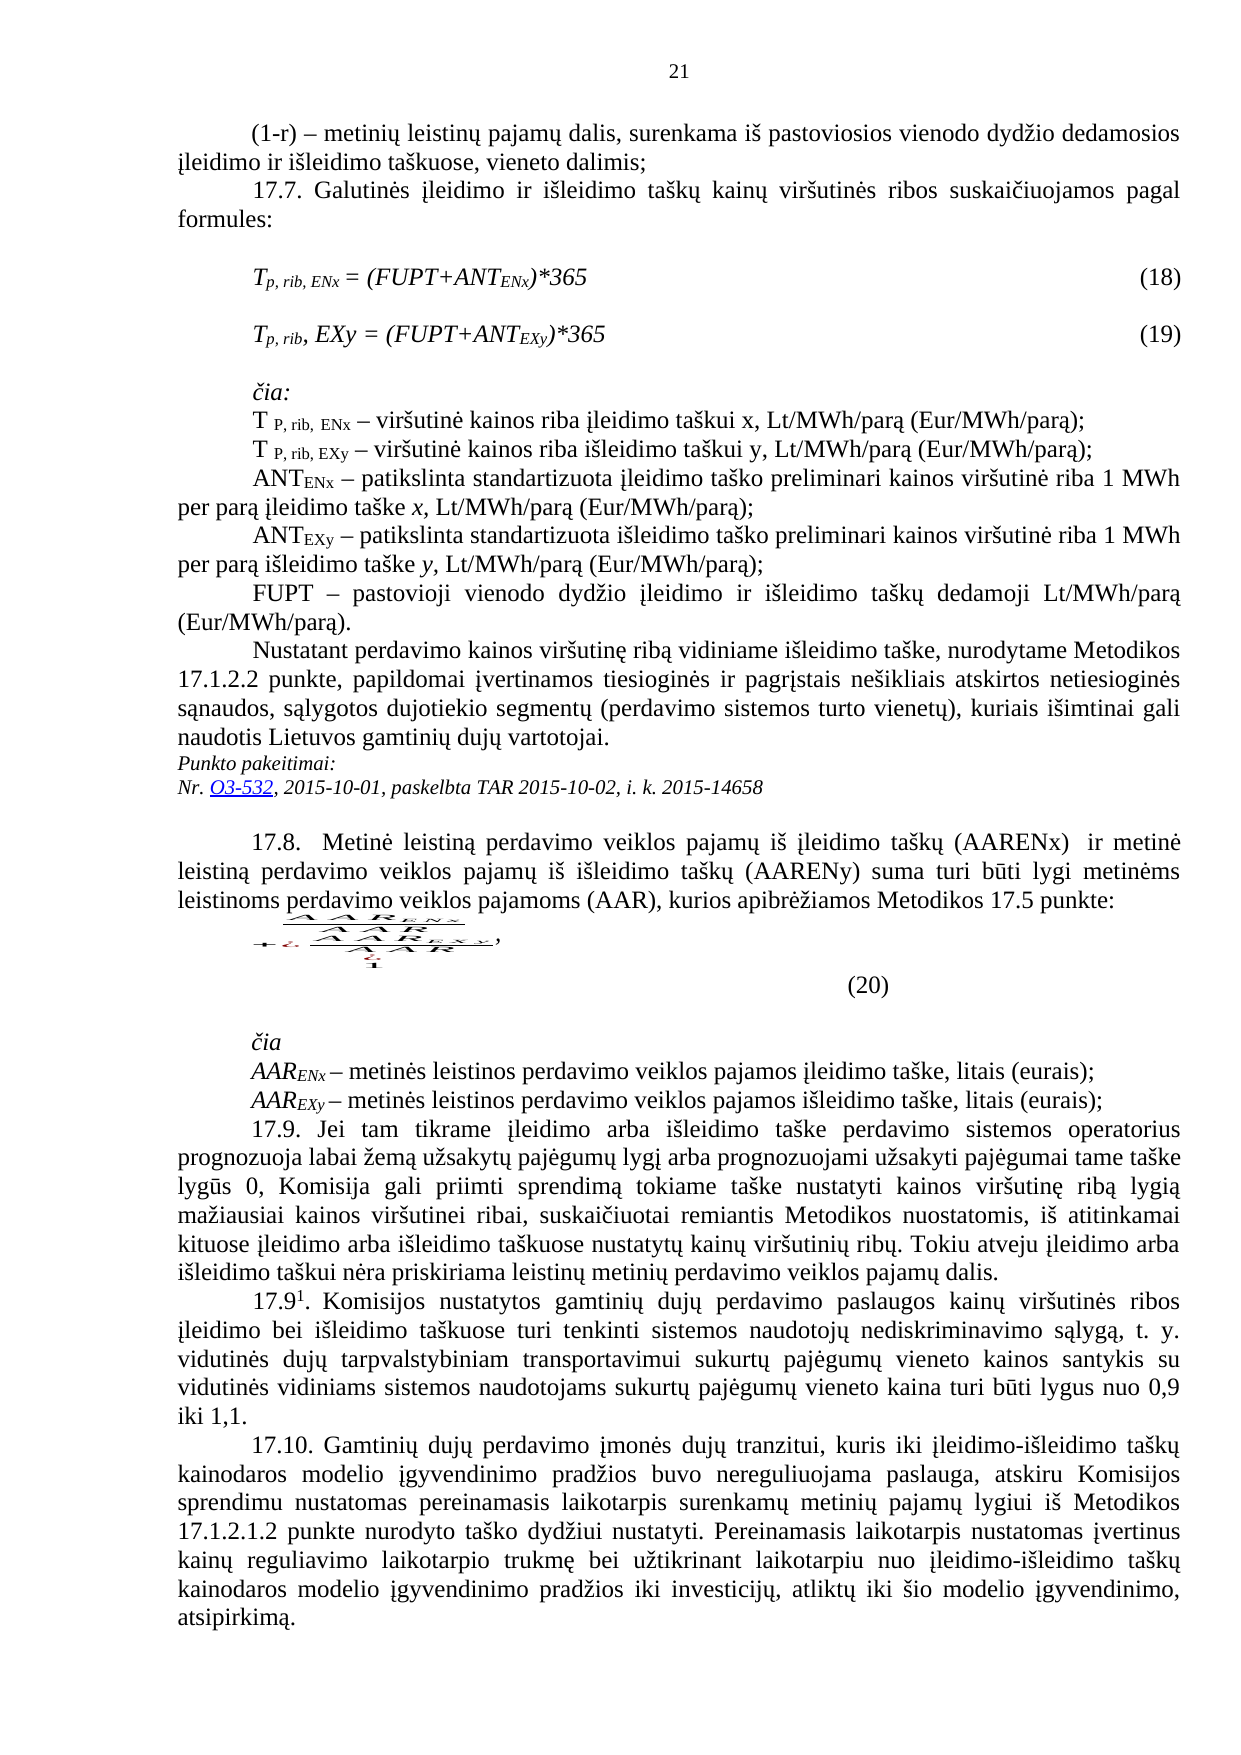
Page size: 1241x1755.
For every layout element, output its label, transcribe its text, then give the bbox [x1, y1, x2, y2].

text ANTEXy – patikslinta standartizuota išleidimo taško preliminari kainos viršutinė riba 1 MWh per parą išleidimo taške y, Lt/MWh/parą (Eur/MWh/parą); [177, 521, 1181, 578]
text 17.91. Komisijos nustatytos gamtinių dujų perdavimo paslaugos kainų viršutinės ribos įleidimo bei išleidimo taškuose turi tenkinti sistemos naudotojų nediskriminavimo sąlygą, t. y. vidutinės dujų tarpvalstybiniam transportavimui sukurtų pajėgumų vieneto kainos santykis su vidutinės vidiniams sistemos naudotojams sukurtų pajėgumų vieneto kaina turi būti lygus nuo 0,9 iki 1,1. [177, 1286, 1181, 1430]
text Tp, rib, EXy = (FUPT+ANTEXy)*365 (19) [177, 319, 1181, 348]
text ANTENx – patikslinta standartizuota įleidimo taško preliminari kainos viršutinė riba 1 MWh per parą įleidimo taške x, Lt/MWh/parą (Eur/MWh/parą); [177, 463, 1181, 521]
text AARENx – metinės leistinos perdavimo veiklos pajamos įleidimo taške, litais (eurais); [177, 1056, 1181, 1085]
text Nustatant perdavimo kainos viršutinę ribą vidiniame išleidimo taške, nurodytame Metodikos 17.1.2.2 punkte, papildomai įvertinamos tiesioginės ir pagrįstais nešikliais atskirtos netiesioginės sąnaudos, sąlygotos dujotiekio segmentų (perdavimo sistemos turto vienetų), kuriais išimtinai gali naudotis Lietuvos gamtinių dujų vartotojai. [177, 636, 1181, 751]
text T P, rib, ENx – viršutinė kainos riba įleidimo taškui x, Lt/MWh/parą (Eur/MWh/parą); [177, 406, 1181, 434]
text FUPT – pastovioji vienodo dydžio įleidimo ir išleidimo taškų dedamoji Lt/MWh/parą (Eur/MWh/parą). [177, 578, 1181, 636]
text 17.9. Jei tam tikrame įleidimo arba išleidimo taške perdavimo sistemos operatorius prognozuoja labai žemą užsakytų pajėgumų lygį arba prognozuojami užsakyti pajėgumai tame taške lygūs 0, Komisija gali priimti sprendimą tokiame taške nustatyti kainos viršutinę ribą lygią mažiausiai kainos viršutinei ribai, suskaičiuotai remiantis Metodikos nuostatomis, iš atitinkamai kituose įleidimo arba išleidimo taškuose nustatytų kainų viršutinių ribų. Tokiu atveju įleidimo arba išleidimo taškui nėra priskiriama leistinų metinių perdavimo veiklos pajamų dalis. [177, 1114, 1181, 1286]
text (1-r) – metinių leistinų pajamų dalis, surenkama iš pastoviosios vienodo dydžio dedamosios įleidimo ir išleidimo taškuose, vieneto dalimis; [177, 118, 1181, 176]
text Punkto pakeitimai: [177, 751, 1181, 775]
text čia: [177, 377, 1181, 406]
text 17.10. Gamtinių dujų perdavimo įmonės dujų tranzitui, kuris iki įleidimo-išleidimo taškų kainodaros modelio įgyvendinimo pradžios buvo nereguliuojama paslauga, atskiru Komisijos sprendimu nustatomas pereinamasis laikotarpis surenkamų metinių pajamų lygiui iš Metodikos 17.1.2.1.2 punkte nurodyto taško dydžiui nustatyti. Pereinamasis laikotarpis nustatomas įvertinus kainų reguliavimo laikotarpio trukmę bei užtikrinant laikotarpiu nuo įleidimo-išleidimo taškų kainodaros modelio įgyvendinimo pradžios iki investicijų, atliktų iki šio modelio įgyvendinimo, atsipirkimą. [177, 1430, 1181, 1631]
text AAREXy – metinės leistinos perdavimo veiklos pajamos išleidimo taške, litais (eurais); [177, 1085, 1181, 1114]
text , (20) [251, 914, 1181, 999]
text Tp, rib, ENx = (FUPT+ANTENx)*365 (18) [177, 262, 1181, 291]
text čia [251, 1027, 1181, 1056]
text 17.7. Galutinės įleidimo ir išleidimo taškų kainų viršutinės ribos suskaičiuojamos pagal formules: [177, 176, 1181, 233]
text T P, rib, EXy – viršutinė kainos riba išleidimo taškui y, Lt/MWh/parą (Eur/MWh/parą); [177, 434, 1181, 463]
text Nr. O3-532, 2015-10-01, paskelbta TAR 2015-10-02, i. k. 2015-14658 [177, 775, 1181, 799]
text 17.8. Metinė leistiną perdavimo veiklos pajamų iš įleidimo taškų (AARENx) ir metinė leistiną perdavimo veiklos pajamų iš išleidimo taškų (AARENy) suma turi būti lygi metinėms leistinoms perdavimo veiklos pajamoms (AAR), kurios apibrėžiamos Metodikos 17.5 punkte: [177, 827, 1181, 914]
